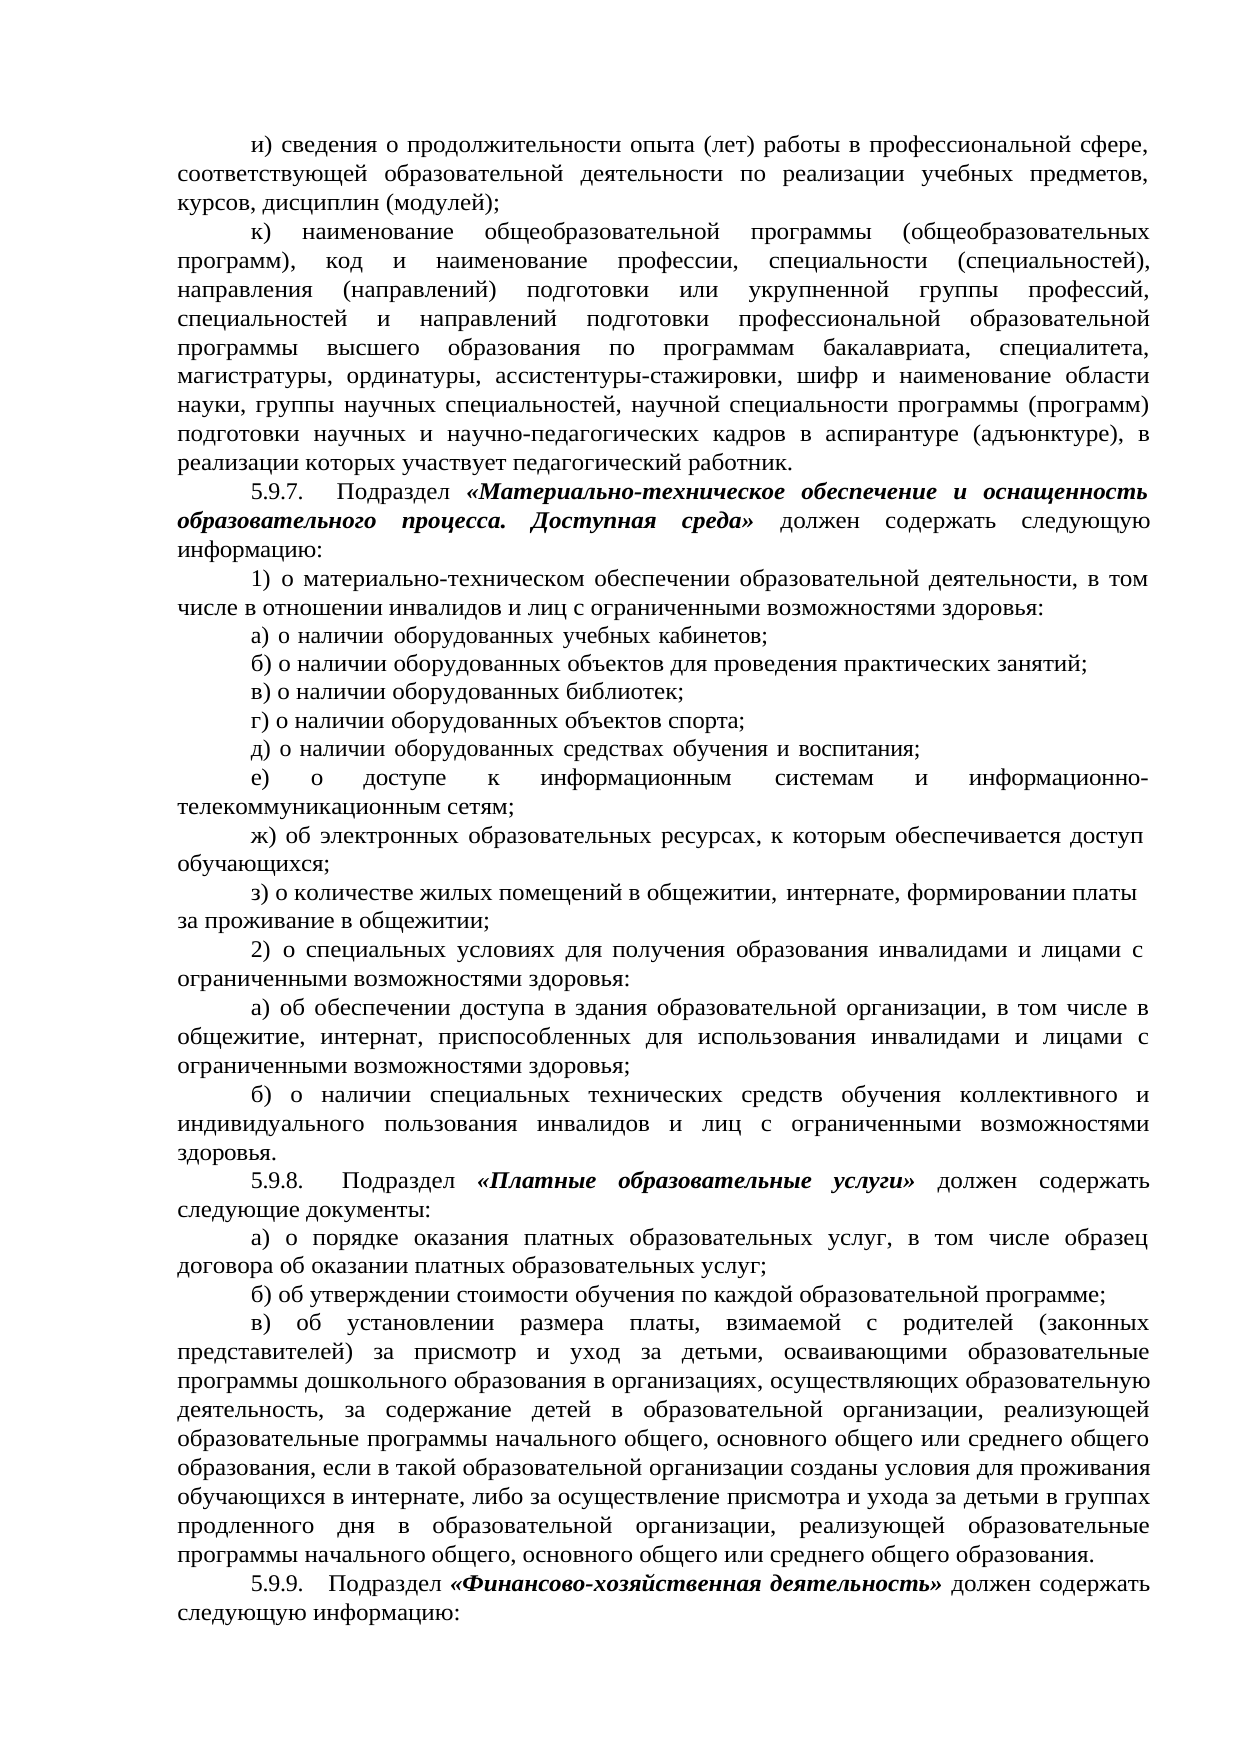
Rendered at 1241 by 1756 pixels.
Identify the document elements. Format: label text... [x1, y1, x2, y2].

text з) о количестве жилых помещений в общежитии, интернате, формировании платы за проживание в общежитии; [177, 878, 1150, 934]
text б) об утверждении стоимости обучения по каждой образовательной программе; [251, 1280, 1163, 1307]
text в) об установлении размера платы, взимаемой с родителей (законных представителей) за присмотр и уход за детьми, осваивающими образовательные программы дошкольного образования в организациях, осуществляющих образовательную деятельность, за содержание детей в образовательной организации, реализующей образовательные программы начального общего, основного общего или среднего общего образования, если в такой образовательной организации созданы условия для проживания обучающихся в интернате, либо за осуществление присмотра и ухода за детьми в группах продленного дня в образовательной организации, реализующей образовательные программы начального общего, основного общего или среднего общего образования. [177, 1308, 1151, 1567]
text г) о наличии оборудованных объектов спорта; [251, 706, 1163, 733]
list Подраздел «Финансово-хозяйственная деятельность» должен содержать следующую информацию: [177, 1569, 1150, 1625]
text а) об обеспечении доступа в здания образовательной организации, в том числе в общежитие, интернат, приспособленных для использования инвалидами и лицами с ограниченными возможностями здоровья; [177, 993, 1151, 1078]
list Подраздел «Платные образовательные услуги» должен содержать следующие документы: [177, 1166, 1150, 1222]
text а) о порядке оказания платных образовательных услуг, в том числе образец договора об оказании платных образовательных услуг; [177, 1223, 1149, 1279]
text б) о наличии специальных технических средств обучения коллективного и индивидуального пользования инвалидов и лиц с ограниченными возможностями здоровья. [177, 1079, 1151, 1165]
text д) о наличии оборудованных средствах обучения и воспитания; [251, 734, 1163, 762]
list о специальных условиях для получения образования инвалидами и лицами с ограниченными возможностями здоровья: [177, 935, 1150, 991]
text ж) об электронных образовательных ресурсах, к которым обеспечивается доступ обучающихся; [177, 821, 1150, 877]
list о материально-техническом обеспечении образовательной деятельности, в том числе в отношении инвалидов и лиц с ограниченными возможностями здоровья: [177, 564, 1150, 620]
list Подраздел «Материально-техническое обеспечение и оснащенность образовательного процесса. Доступная среда» должен содержать следующую информацию: [177, 477, 1151, 563]
text к) наименование общеобразовательной программы (общеобразовательных программ), код и наименование профессии, специальности (специальностей), направления (направлений) подготовки или укрупненной группы профессий, специальностей и направлений подготовки профессиональной образовательной программы высшего образования по программам бакалавриата, специалитета, магистратуры, ординатуры, ассистентуры-стажировки, шифр и наименование области науки, группы научных специальностей, научной специальности программы (программ) подготовки научных и научно-педагогических кадров в аспирантуре (адъюнктуре), в реализации которых участвует педагогический работник. [177, 217, 1151, 476]
text и) сведения о продолжительности опыта (лет) работы в профессиональной сфере, соответствующей образовательной деятельности по реализации учебных предметов, курсов, дисциплин (модулей); [177, 130, 1150, 215]
text е) о доступе к информационным системам и информационно- телекоммуникационным сетям; [177, 763, 1152, 819]
text б) о наличии оборудованных объектов для проведения практических занятий; в) о наличии оборудованных библиотек; [251, 648, 1096, 704]
text а) о наличии оборудованных учебных кабинетов; [251, 621, 1163, 648]
